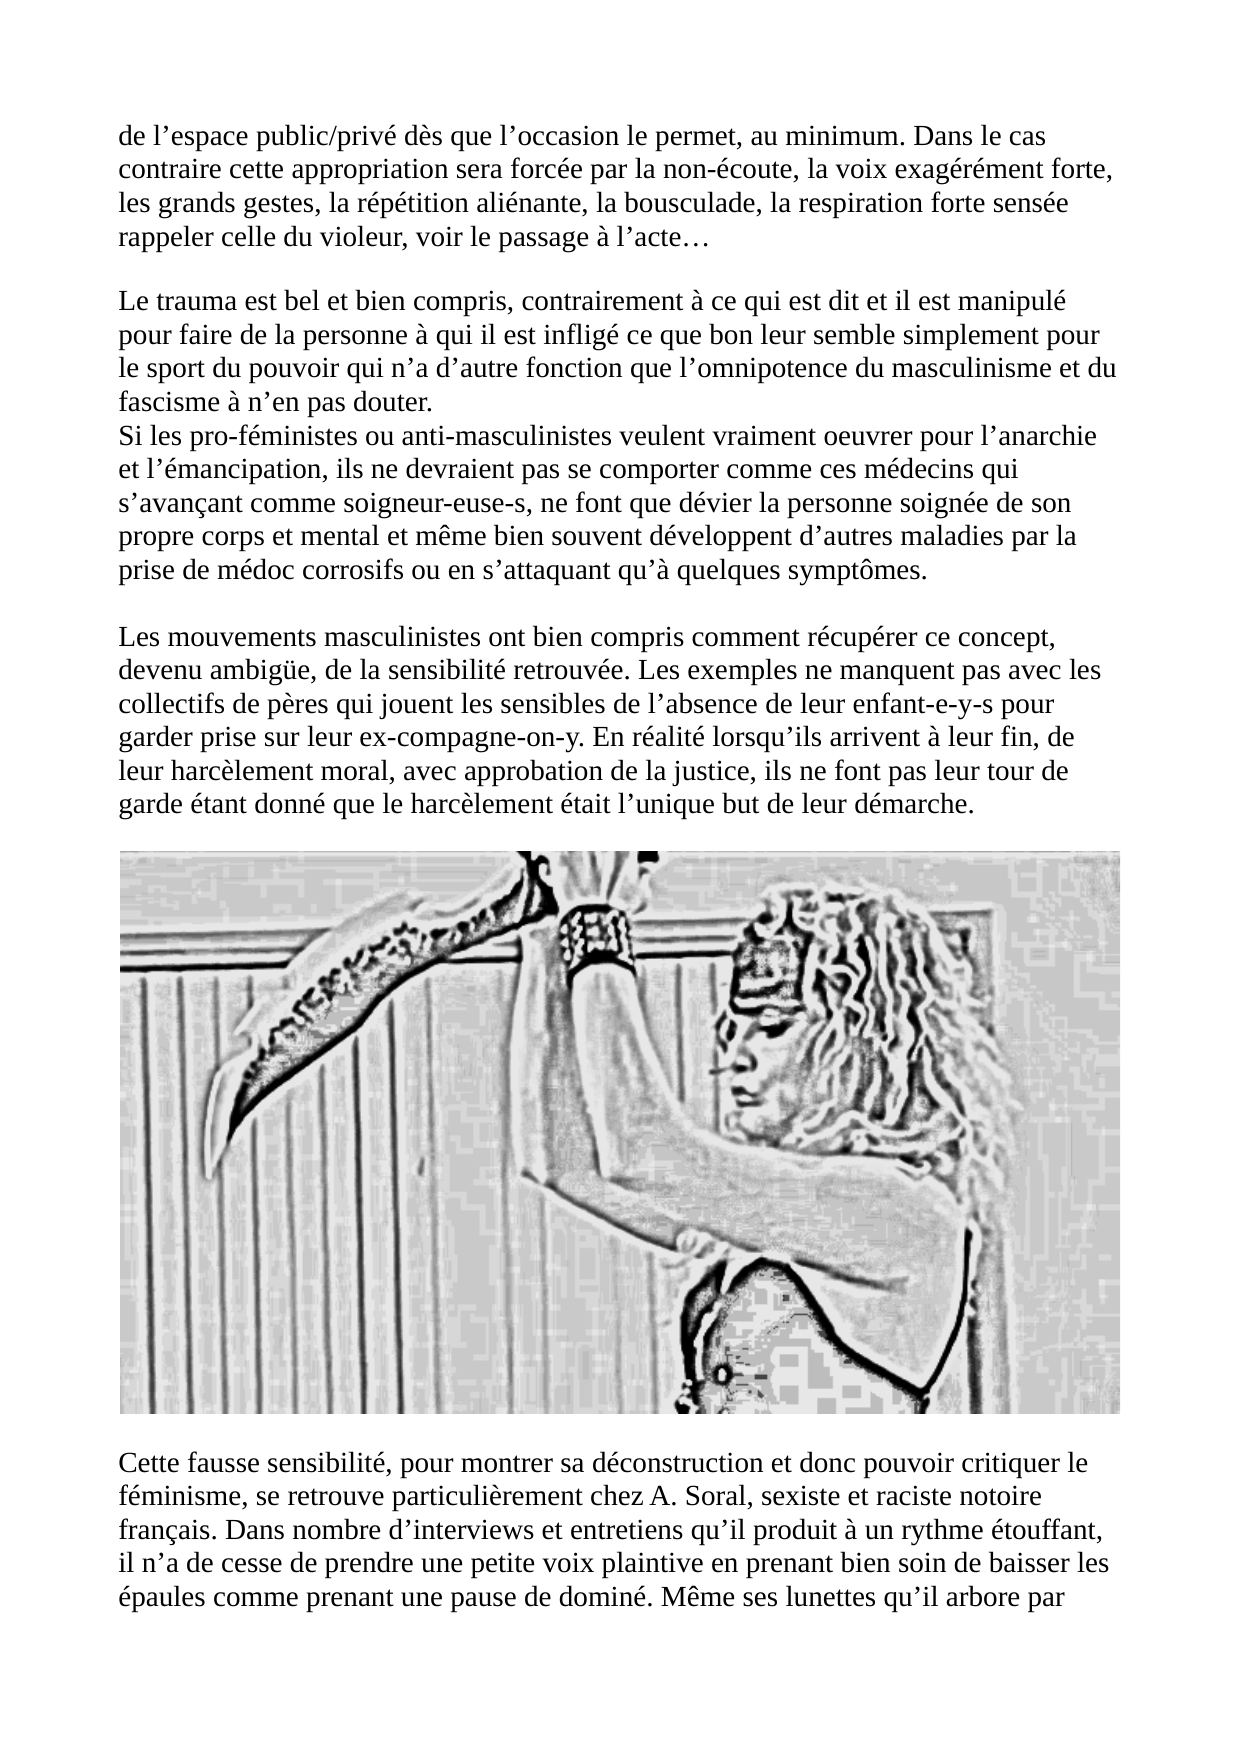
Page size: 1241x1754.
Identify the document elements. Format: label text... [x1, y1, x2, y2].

text Le trauma est bel et bien compris, contrairement à ce qui est dit et il est manipulé pour faire de la personne à qui il est infligé ce que bon leur semble simplement pour le sport du pouvoir qui n’a d’autre fonction que l’omnipotence du masculinisme et du fascisme à n’en pas douter. [118, 283, 1122, 418]
text de l’espace public/privé dès que l’occasion le permet, au minimum. Dans le cas contraire cette appropriation sera forcée par la non-écoute, la voix exagérément forte, les grands gestes, la répétition aliénante, la bousculade, la respiration forte sensée rappeler celle du violeur, voir le passage à l’acte… [118, 118, 1122, 252]
text Les mouvements masculinistes ont bien compris comment récupérer ce concept, devenu ambigüe, de la sensibilité retrouvée. Les exemples ne manquent pas avec les collectifs de pères qui jouent les sensibles de l’absence de leur enfant-e-y-s pour garder prise sur leur ex-compagne-on-y. En réalité lorsqu’ils arrivent à leur fin, de leur harcèlement moral, avec approbation de la justice, ils ne font pas leur tour de garde étant donné que le harcèlement était l’unique but de leur démarche. [118, 619, 1122, 820]
picture [120, 851, 1121, 1414]
text Si les pro-féministes ou anti-masculinistes veulent vraiment oeuvrer pour l’anarchie et l’émancipation, ils ne devraient pas se comporter comme ces médecins qui s’avançant comme soigneur-euse-s, ne font que dévier la personne soignée de son propre corps et mental et même bien souvent développent d’autres maladies par la prise de médoc corrosifs ou en s’attaquant qu’à quelques symptômes. [118, 418, 1122, 585]
text Cette fausse sensibilité, pour montrer sa déconstruction et donc pouvoir critiquer le féminisme, se retrouve particulièrement chez A. Soral, sexiste et raciste notoire français. Dans nombre d’interviews et entretiens qu’il produit à un rythme étouffant, il n’a de cesse de prendre une petite voix plaintive en prenant bien soin de baisser les épaules comme prenant une pause de dominé. Même ses lunettes qu’il arbore par [118, 1445, 1122, 1613]
